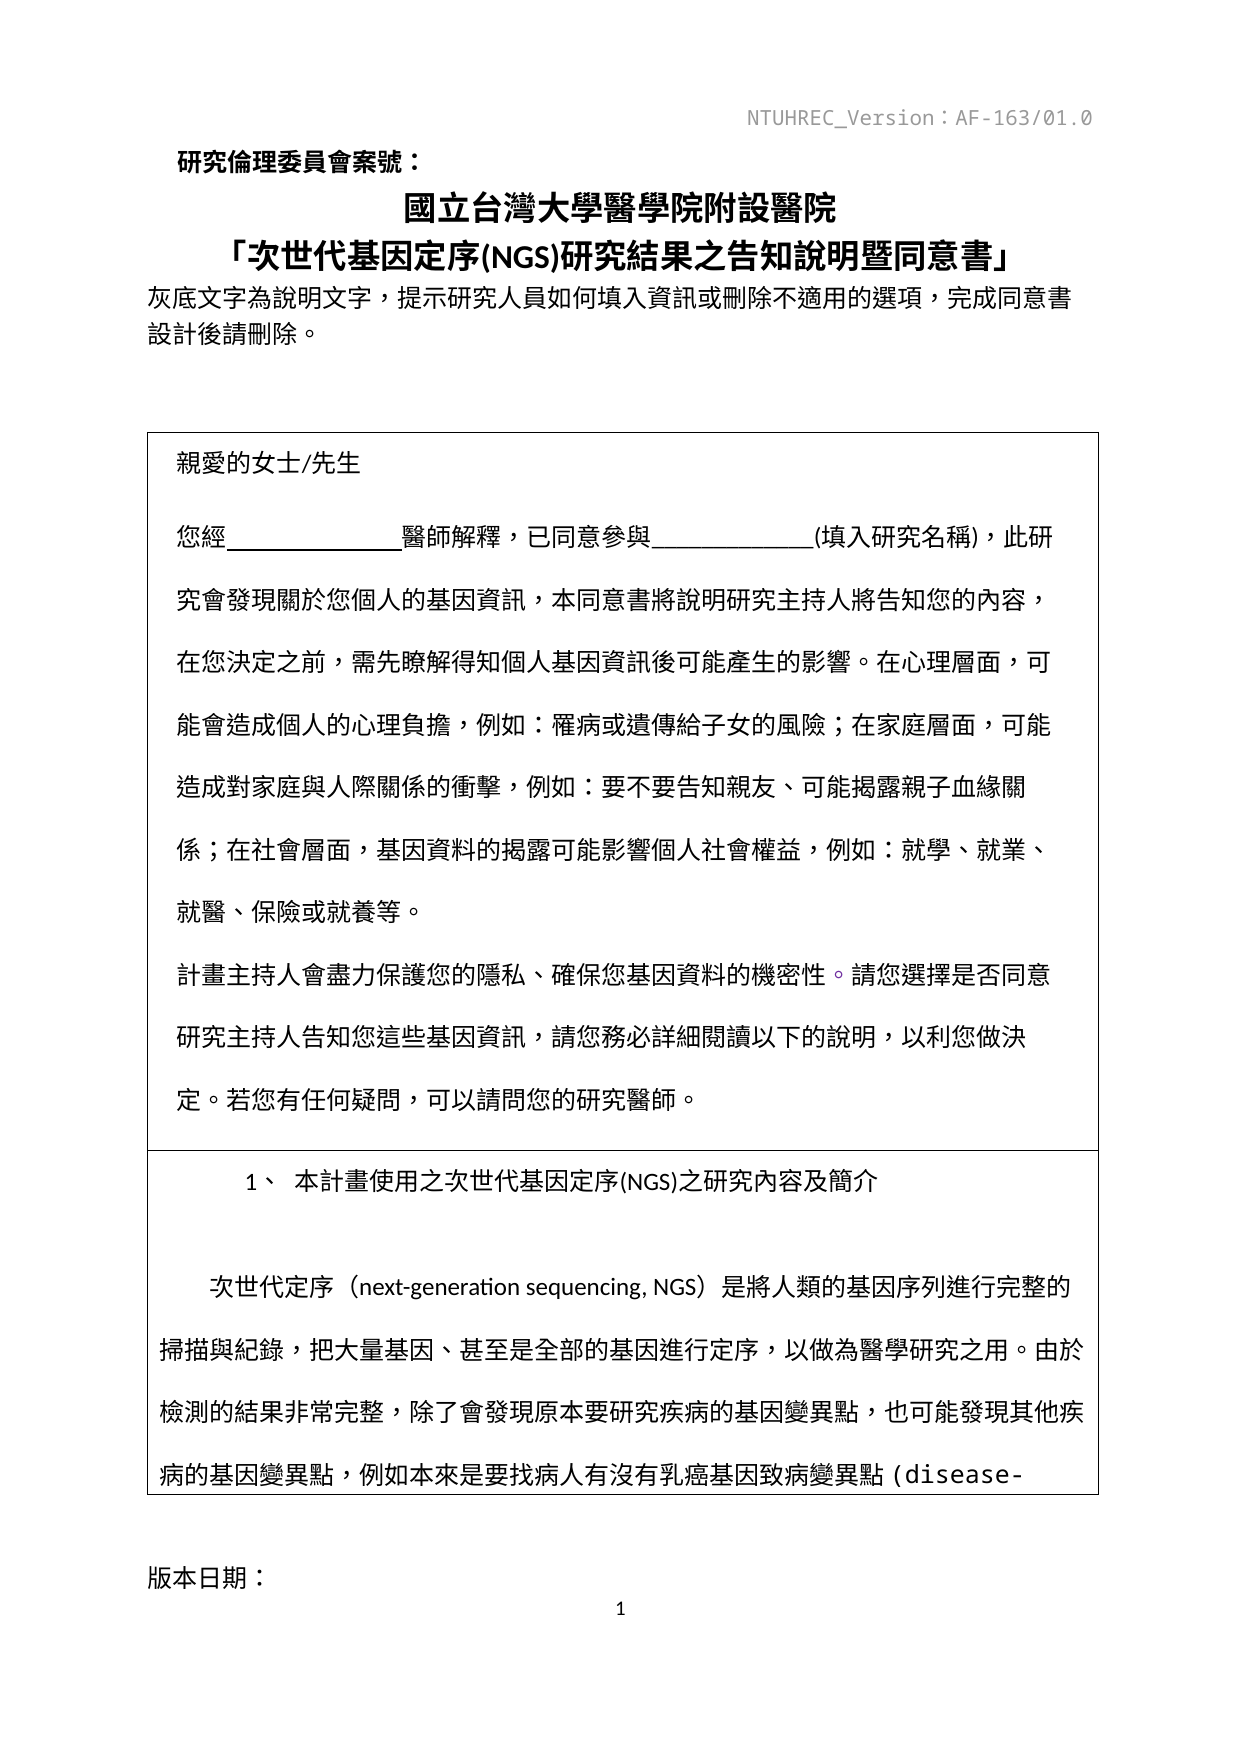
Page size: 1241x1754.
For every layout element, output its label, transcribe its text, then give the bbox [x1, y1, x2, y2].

text 灰底文字為說明文字，提示研究人員如何填入資訊或刪除不適用的選項，完成同意書設計後請刪除。 [148, 278, 1093, 351]
table_cell 本計畫使用之次世代基因定序(NGS)之研究內容及簡介 次世代定序（next-generation sequencing, NGS）是將人類的基因序列進行完整的掃描與紀錄，把大量基因、甚至是全部的基因進行定序，以做為醫學研究之用。由於檢測的結果非常完整，除了會發現原本要研究疾病的基因變異點，也可能發現其他疾病的基因變異點，例如本來是要找病人有沒有乳癌基因致病變異點 (disease- [148, 1151, 1098, 1494]
text 「次世代基因定序(NGS)研究結果之告知說明暨同意書」 [148, 230, 1092, 278]
table_header 親愛的女士/先生 您經 醫師解釋，已同意參與_____________(填入研究名稱)，此研究會發現關於您個人的基因資訊，本同意書將說明研究主持人將告知您的內容，在您決定之前，需先瞭解得知個人基因資訊後可能產生的影響。在心理層面，可能會造成個人的心理負擔，例如：罹病或遺傳給子女的風險；在家庭層面，可能造成對家庭與人際關係的衝擊，例如：要不要告知親友、可能揭露親子血緣關係；在社會層面，基因資料的揭露可能影響個人社會權益，例如：就學、就業、就醫、保險或就養等。 計畫主持人會盡力保護您的隱私、確保您基因資料的機密性。請您選擇是否同意研究主持人告知您這些基因資訊，請您務必詳細閱讀以下的說明，以利您做決定。若您有任何疑問，可以請問您的研究醫師。 [148, 433, 1098, 1150]
text 國立台灣大學醫學院附設醫院 [148, 182, 1092, 230]
